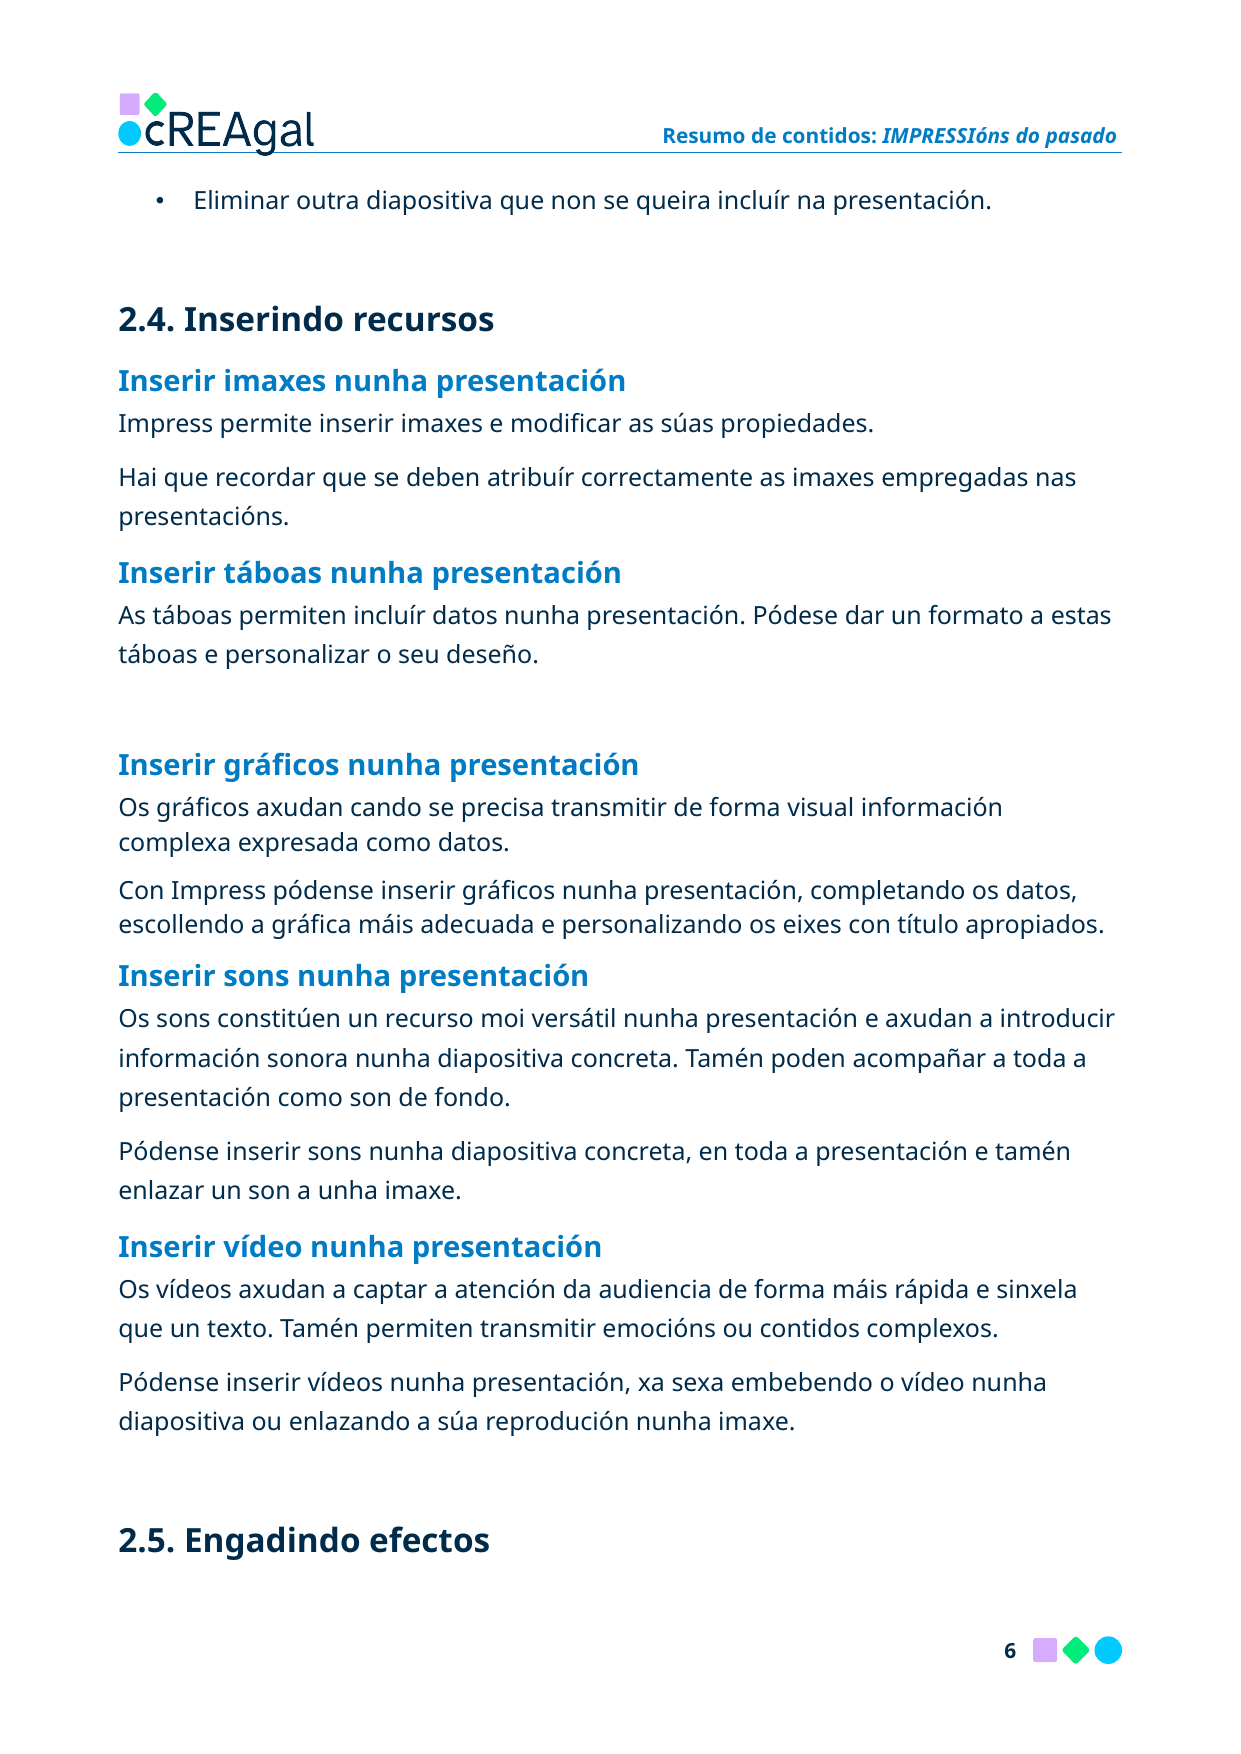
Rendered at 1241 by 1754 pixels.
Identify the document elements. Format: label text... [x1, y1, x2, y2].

text Os gráficos axudan cando se precisa transmitir de forma visual información complexa expresada como datos. [118, 790, 1122, 858]
picture [118, 93, 314, 156]
text Pódense inserir sons nunha diapositiva concreta, en toda a presentación e tamén enlazar un son a unha imaxe. [118, 1133, 1122, 1206]
text Os sons constitúen un recurso moi versátil nunha presentación e axudan a introducir información sonora nunha diapositiva concreta. Tamén poden acompañar a toda a presentación como son de fondo. [118, 1001, 1122, 1113]
text Pódense inserir vídeos nunha presentación, xa sexa embebendo o vídeo nunha diapositiva ou enlazando a súa reprodución nunha imaxe. [118, 1365, 1122, 1438]
text Os vídeos axudan a captar a atención da audiencia de forma máis rápida e sinxela que un texto. Tamén permiten transmitir emocións ou contidos complexos. [118, 1272, 1122, 1345]
subtitle Inserir táboas nunha presentación [118, 552, 1122, 592]
subtitle Inserir vídeo nunha presentación [118, 1226, 1122, 1266]
list Eliminar outra diapositiva que non se queira incluír na presentación. [156, 182, 1122, 217]
subtitle Inserir gráficos nunha presentación [118, 744, 1122, 784]
subtitle Inserir imaxes nunha presentación [118, 360, 1122, 399]
subtitle 2.5. Engadindo efectos [118, 1517, 1122, 1562]
text Hai que recordar que se deben atribuír correctamente as imaxes empregadas nas presentacións. [118, 459, 1122, 532]
text Con Impress pódense inserir gráficos nunha presentación, completando os datos, escollendo a gráfica máis adecuada e personalizando os eixes con título apropiados. [118, 873, 1122, 941]
subtitle Inserir sons nunha presentación [118, 956, 1122, 995]
text As táboas permiten incluír datos nunha presentación. Pódese dar un formato a estas táboas e personalizar o seu deseño. [118, 598, 1122, 671]
subtitle 2.4. Inserindo recursos [118, 295, 1122, 341]
text Impress permite inserir imaxes e modificar as súas propiedades. [118, 406, 1122, 439]
